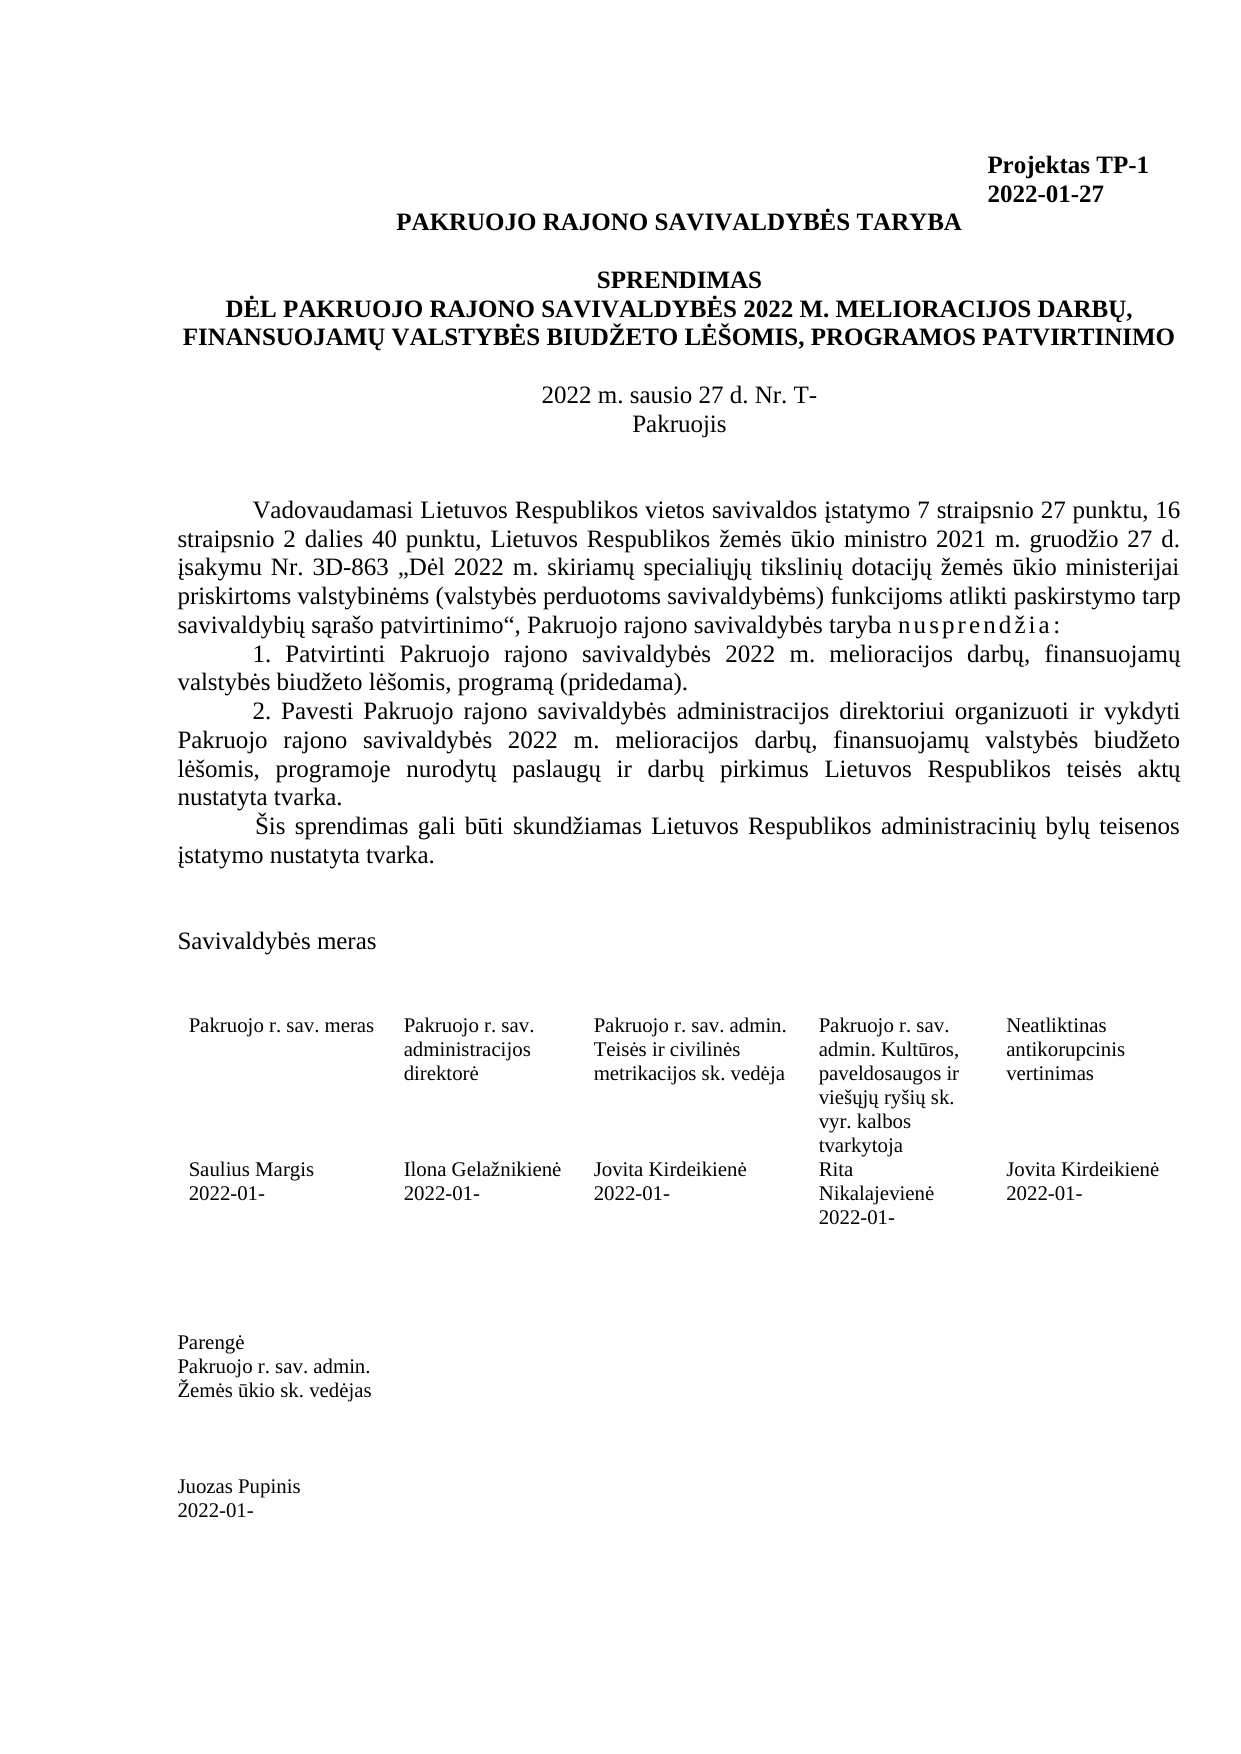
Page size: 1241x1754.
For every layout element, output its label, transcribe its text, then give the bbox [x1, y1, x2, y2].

table_header Neatliktinas antikorupcinis vertinimas Jovita Kirdeikienė 2022-01- [995, 1013, 1209, 1229]
text Parengė [177, 1330, 1181, 1354]
table_header Pakruojo r. sav. admin. Teisės ir civilinės metrikacijos sk. vedėja Jovita Kirdeikienė 2022-01- [582, 1013, 807, 1229]
text 1. Patvirtinti Pakruojo rajono savivaldybės 2022 m. melioracijos darbų, finansuojamų valstybės biudžeto lėšomis, programą (pridedama). [177, 639, 1181, 696]
table_cell [177, 1277, 408, 1301]
table_cell [995, 1229, 1209, 1277]
text Projektas TP-1 [987, 150, 1181, 179]
table_cell [807, 1229, 995, 1277]
table_cell [408, 1277, 582, 1301]
table_cell [582, 1277, 807, 1301]
text Šis sprendimas gali būti skundžiamas Lietuvos Respublikos administracinių bylų teisenos įstatymo nustatyta tvarka. [177, 811, 1181, 869]
table_cell [995, 1277, 1209, 1301]
table_cell [177, 1229, 392, 1277]
table_header Pakruojo r. sav. meras Saulius Margis 2022-01- [177, 1013, 392, 1229]
text Žemės ūkio sk. vedėjas [177, 1378, 1181, 1402]
text Savivaldybės meras [177, 926, 1219, 955]
text 2. Pavesti Pakruojo rajono savivaldybės administracijos direktoriui organizuoti ir vykdyti Pakruojo rajono savivaldybės 2022 m. melioracijos darbų, finansuojamų valstybės biudžeto lėšomis, programoje nurodytų paslaugų ir darbų pirkimus Lietuvos Respublikos teisės aktų nustatyta tvarka. [177, 696, 1181, 811]
table_header Pakruojo r. sav. admin. Kultūros, paveldosaugos ir viešųjų ryšių sk. vyr. kalbos tvarkytoja Rita Nikalajevienė 2022-01- [807, 1013, 995, 1229]
text 2022-01-27 [987, 179, 1181, 207]
text 2022-01- [177, 1498, 1181, 1522]
text Juozas Pupinis [177, 1474, 1181, 1498]
table_cell [807, 1277, 995, 1301]
table_cell [392, 1229, 582, 1277]
text Vadovaudamasi Lietuvos Respublikos vietos savivaldos įstatymo 7 straipsnio 27 punktu, 16 straipsnio 2 dalies 40 punktu, Lietuvos Respublikos žemės ūkio ministro 2021 m. gruodžio 27 d. įsakymu Nr. 3D-863 „Dėl 2022 m. skiriamų specialiųjų tikslinių dotacijų žemės ūkio ministerijai priskirtoms valstybinėms (valstybės perduotoms savivaldybėms) funkcijoms atlikti paskirstymo tarp savivaldybių sąrašo patvirtinimo“, Pakruojo rajono savivaldybės taryba nusprendžia: [177, 495, 1181, 639]
text Pakruojo r. sav. admin. [177, 1354, 1181, 1378]
text 2022 m. sausio 27 d. Nr. T- [177, 380, 1181, 409]
text SPRENDIMAS [177, 265, 1181, 294]
table_cell [582, 1229, 807, 1277]
text DĖL PAKRUOJO RAJONO SAVIVALDYBĖS 2022 M. MELIORACIJOS DARBŲ, FINANSUOJAMŲ VALSTYBĖS BIUDŽETO LĖŠOMIS, PROGRAMOS PATVIRTINIMO [177, 294, 1181, 351]
text Pakruojis [177, 409, 1181, 437]
table_header Pakruojo r. sav. administracijos direktorė Ilona Gelažnikienė 2022-01- [392, 1013, 582, 1229]
text PAKRUOJO RAJONO SAVIVALDYBĖS TARYBA [177, 207, 1181, 236]
